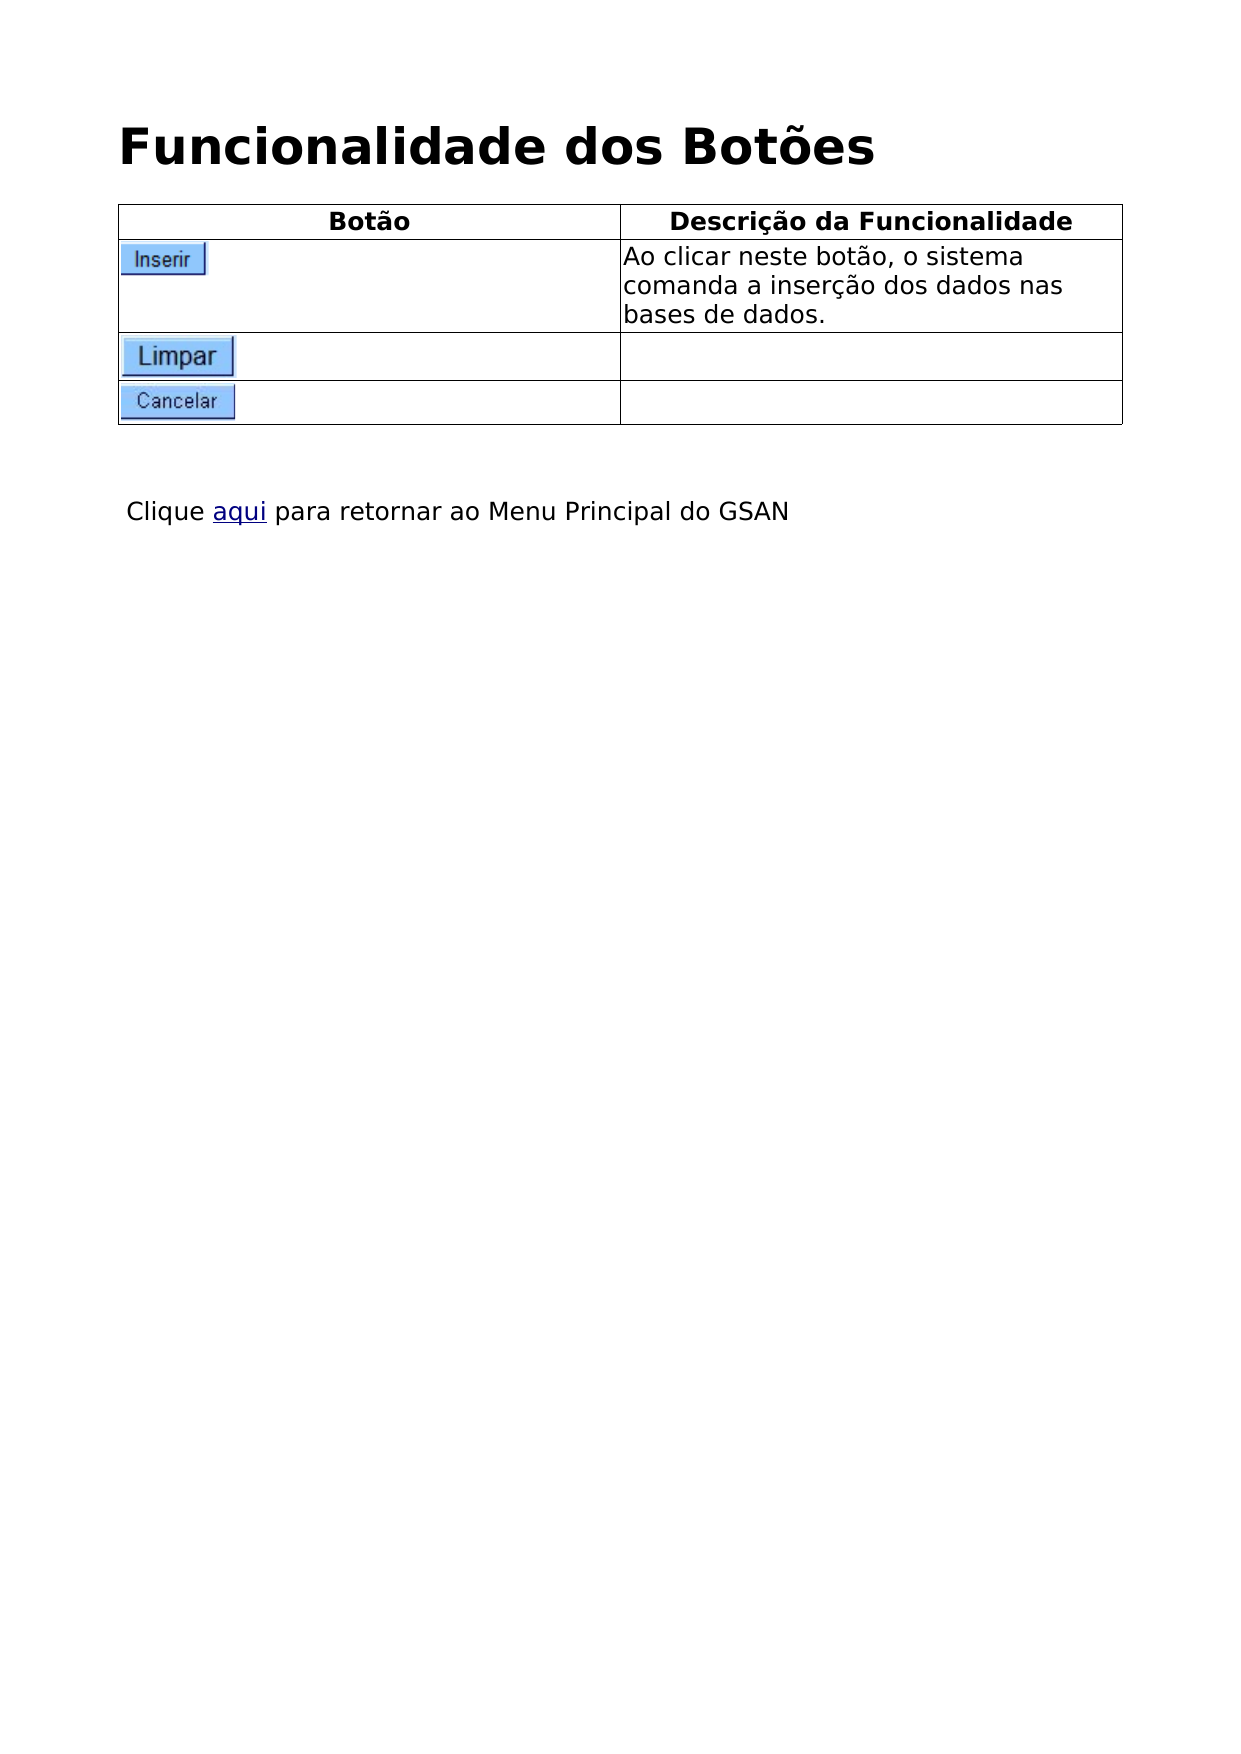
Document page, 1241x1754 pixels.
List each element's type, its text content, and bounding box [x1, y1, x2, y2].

table_cell [119, 381, 620, 424]
table_cell [621, 333, 1122, 380]
table_cell [119, 240, 620, 332]
table_cell [621, 381, 1122, 424]
picture [121, 241, 209, 277]
text Clique aqui para retornar ao Menu Principal do GSAN [118, 439, 1122, 526]
subtitle Funcionalidade dos Botões [118, 118, 1122, 176]
table_header Botão [119, 205, 620, 239]
table_header Descrição da Funcionalidade [621, 205, 1122, 239]
picture [121, 383, 236, 421]
table_cell [119, 333, 620, 380]
picture [121, 335, 237, 378]
table_cell Ao clicar neste botão, o sistema comanda a inserção dos dados nas bases de dados. [621, 240, 1122, 332]
